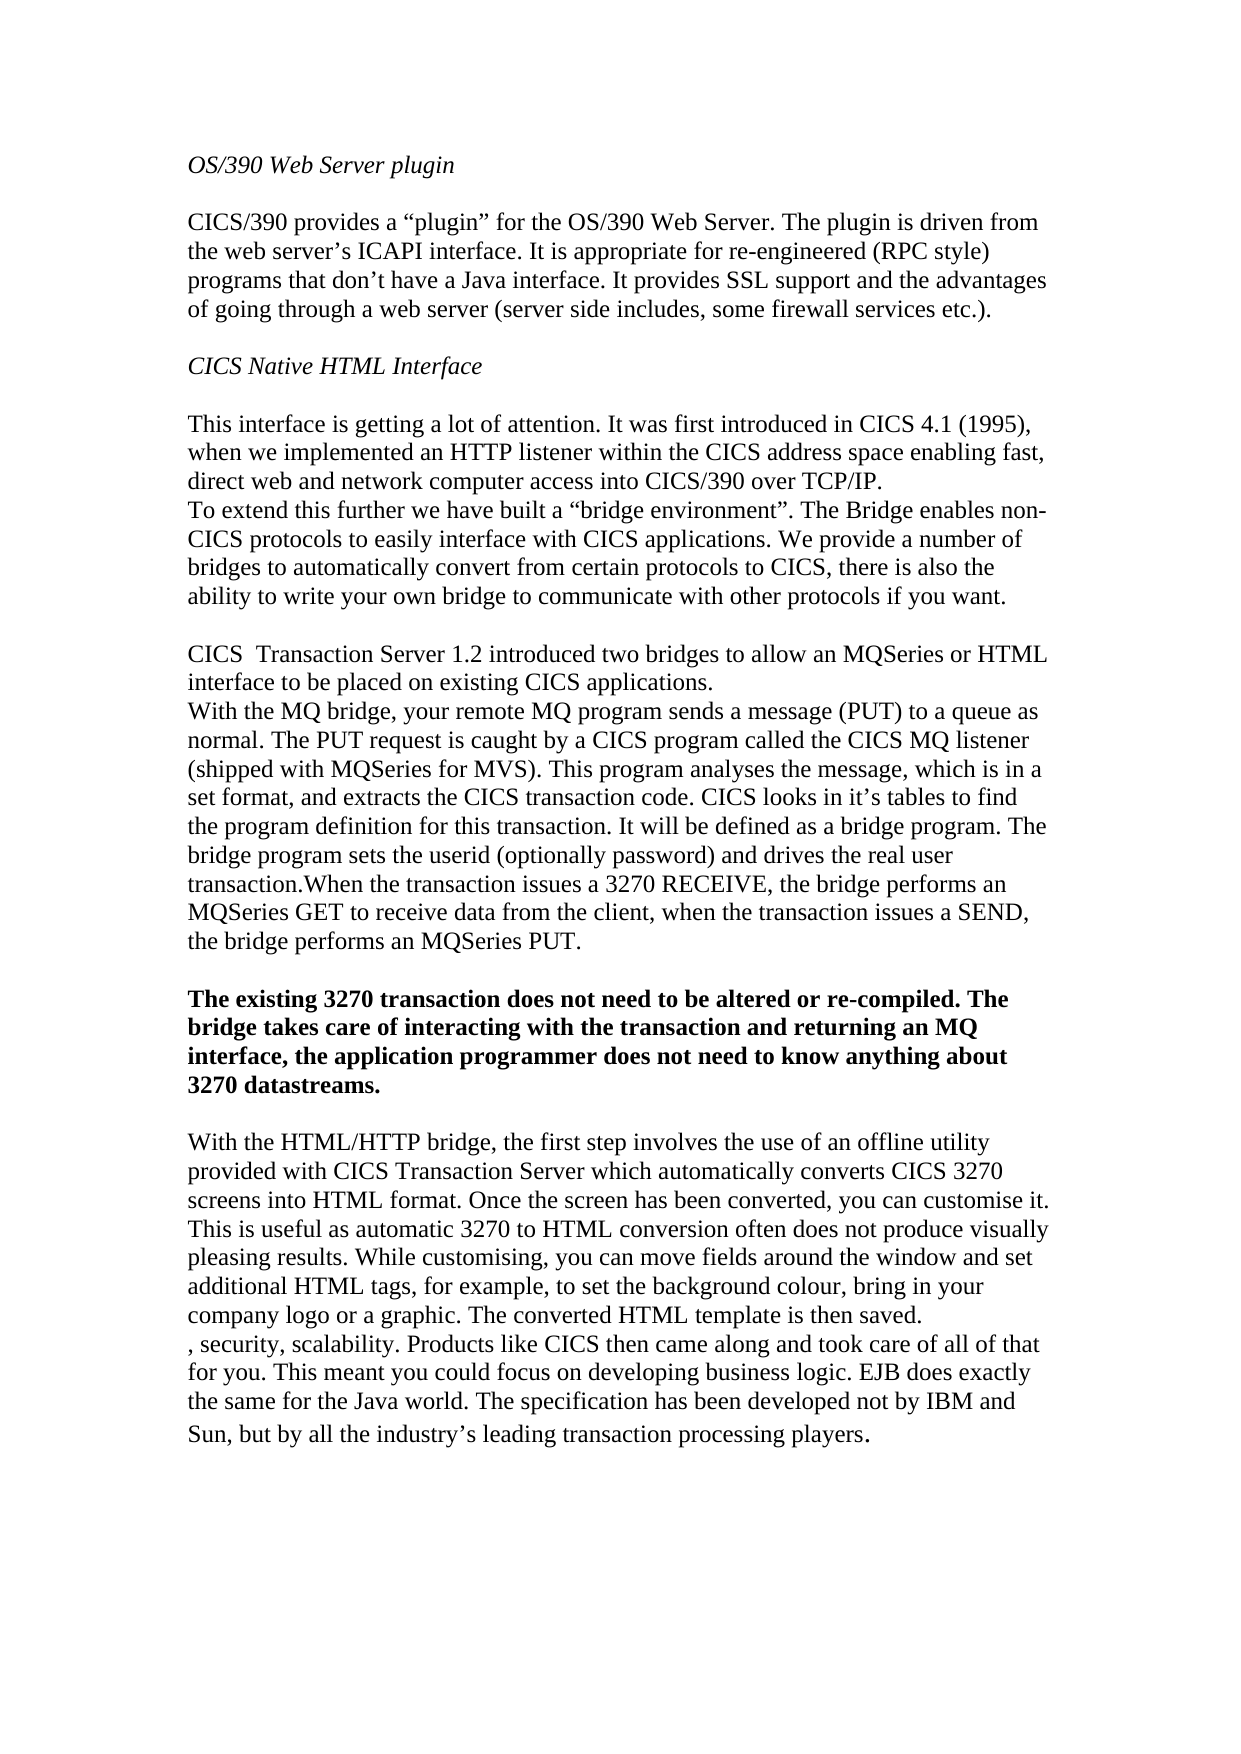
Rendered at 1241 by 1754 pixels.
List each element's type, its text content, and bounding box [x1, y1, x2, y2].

text To extend this further we have built a “bridge environment”. The Bridge enables non-CICS protocols to easily interface with CICS applications. We provide a number of bridges to automatically convert from certain protocols to CICS, there is also the ability to write your own bridge to communicate with other protocols if you want. [187, 495, 1053, 610]
text This interface is getting a lot of attention. It was first introduced in CICS 4.1 (1995), when we implemented an HTTP listener within the CICS address space enabling fast, direct web and network computer access into CICS/390 over TCP/IP. [187, 409, 1053, 495]
text OS/390 Web Server plugin [187, 150, 1053, 179]
text CICS Transaction Server 1.2 introduced two bridges to allow an MQSeries or HTML interface to be placed on existing CICS applications. [187, 639, 1053, 696]
text With the HTML/HTTP bridge, the first step involves the use of an offline utility provided with CICS Transaction Server which automatically converts CICS 3270 screens into HTML format. Once the screen has been converted, you can customise it. This is useful as automatic 3270 to HTML conversion often does not produce visually pleasing results. While customising, you can move fields around the window and set additional HTML tags, for example, to set the background colour, bring in your company logo or a graphic. The converted HTML template is then saved. [187, 1127, 1053, 1329]
text With the MQ bridge, your remote MQ program sends a message (PUT) to a queue as normal. The PUT request is caught by a CICS program called the CICS MQ listener (shipped with MQSeries for MVS). This program analyses the message, which is in a set format, and extracts the CICS transaction code. CICS looks in it’s tables to find the program definition for this transaction. It will be defined as a bridge program. The bridge program sets the userid (optionally password) and drives the real user transaction.When the transaction issues a 3270 RECEIVE, the bridge performs an MQSeries GET to receive data from the client, when the transaction issues a SEND, the bridge performs an MQSeries PUT. [187, 696, 1053, 955]
text , security, scalability. Products like CICS then came along and took care of all of that for you. This meant you could focus on developing business logic. EJB does exactly the same for the Java world. The specification has been developed not by IBM and Sun, but by all the industry’s leading transaction processing players. [187, 1329, 1053, 1448]
text CICS/390 provides a “plugin” for the OS/390 Web Server. The plugin is driven from the web server’s ICAPI interface. It is appropriate for re-engineered (RPC style) programs that don’t have a Java interface. It provides SSL support and the advantages of going through a web server (server side includes, some firewall services etc.). [187, 207, 1053, 322]
text CICS Native HTML Interface [187, 351, 1053, 380]
text The existing 3270 transaction does not need to be altered or re-compiled. The bridge takes care of interacting with the transaction and returning an MQ interface, the application programmer does not need to know anything about 3270 datastreams. [187, 984, 1053, 1099]
